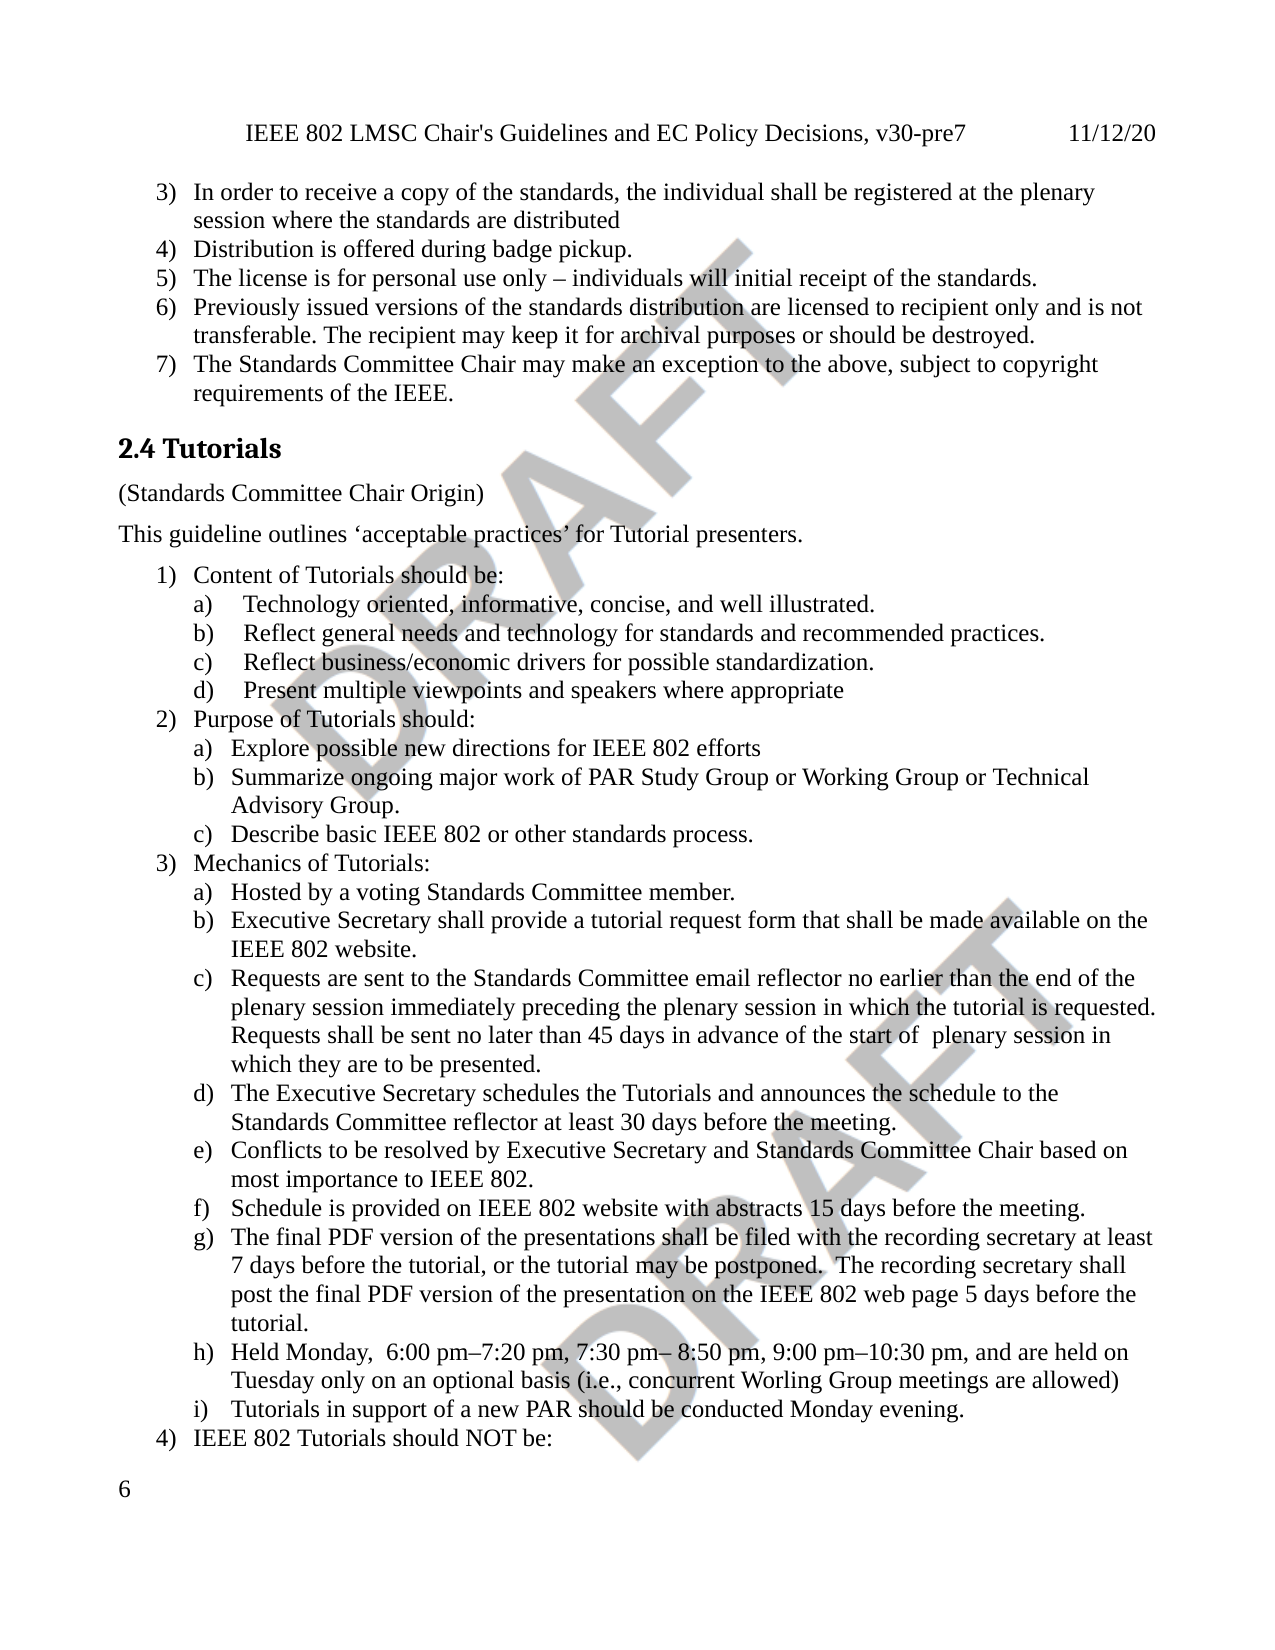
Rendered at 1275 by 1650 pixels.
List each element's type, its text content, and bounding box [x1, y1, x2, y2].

list The Standards Committee Chair may make an exception to the above, subject to copyright requirements of the IEEE. [156, 349, 1157, 407]
list Schedule is provided on IEEE 802 website with abstracts 15 days before the meeting. [193, 1193, 1157, 1222]
list Purpose of Tutorials should: [156, 704, 1157, 733]
list Mechanics of Tutorials: [156, 848, 1157, 877]
list Executive Secretary shall provide a tutorial request form that shall be made available on the IEEE 802 website. [193, 905, 1157, 963]
list The Executive Secretary schedules the Tutorials and announces the schedule to the Standards Committee reflector at least 30 days before the meeting. [193, 1078, 1157, 1135]
list Held Monday, 6:00 pm–7:20 pm, 7:30 pm– 8:50 pm, 9:00 pm–10:30 pm, and are held on Tuesday only on an optional basis (i.e., concurrent Worling Group meetings are allowed) [193, 1337, 1157, 1394]
list IEEE 802 Tutorials should NOT be: [156, 1423, 1157, 1452]
list The final PDF version of the presentations shall be filed with the recording secretary at least 7 days before the tutorial, or the tutorial may be postponed. The recording secretary shall post the final PDF version of the presentation on the IEEE 802 web page 5 days before the tutorial. [193, 1222, 1157, 1337]
list In order to receive a copy of the standards, the individual shall be registered at the plenary session where the standards are distributed [156, 177, 1157, 234]
list The license is for personal use only – individuals will initial receipt of the standards. [156, 263, 1157, 292]
list Previously issued versions of the standards distribution are licensed to recipient only and is not transferable. The recipient may keep it for archival purposes or should be destroyed. [156, 292, 1157, 349]
list Reflect business/economic drivers for possible standardization. [193, 647, 1157, 675]
list Technology oriented, informative, concise, and well illustrated. [193, 589, 1157, 618]
list Hosted by a voting Standards Committee member. [193, 877, 1157, 905]
list Conflicts to be resolved by Executive Secretary and Standards Committee Chair based on most importance to IEEE 802. [193, 1135, 1157, 1193]
picture [0, 0, 1275, 1650]
subtitle Tutorials [118, 432, 1157, 465]
list Distribution is offered during badge pickup. [156, 234, 1157, 263]
list Summarize ongoing major work of PAR Study Group or Working Group or Technical Advisory Group. [193, 762, 1157, 819]
list Reflect general needs and technology for standards and recommended practices. [193, 618, 1157, 647]
text This guideline outlines ‘acceptable practices’ for Tutorial presenters. [118, 519, 1157, 548]
text (Standards Committee Chair Origin) [118, 478, 1157, 507]
list Requests are sent to the Standards Committee email reflector no earlier than the end of the plenary session immediately preceding the plenary session in which the tutorial is requested. Requests shall be sent no later than 45 days in advance of the start of plenary session in which they are to be presented. [193, 963, 1157, 1078]
list Tutorials in support of a new PAR should be conducted Monday evening. [193, 1394, 1157, 1423]
list Describe basic IEEE 802 or other standards process. [193, 819, 1157, 848]
list Content of Tutorials should be: [156, 560, 1157, 589]
list Present multiple viewpoints and speakers where appropriate [193, 675, 1157, 704]
list Explore possible new directions for IEEE 802 efforts [193, 733, 1157, 762]
